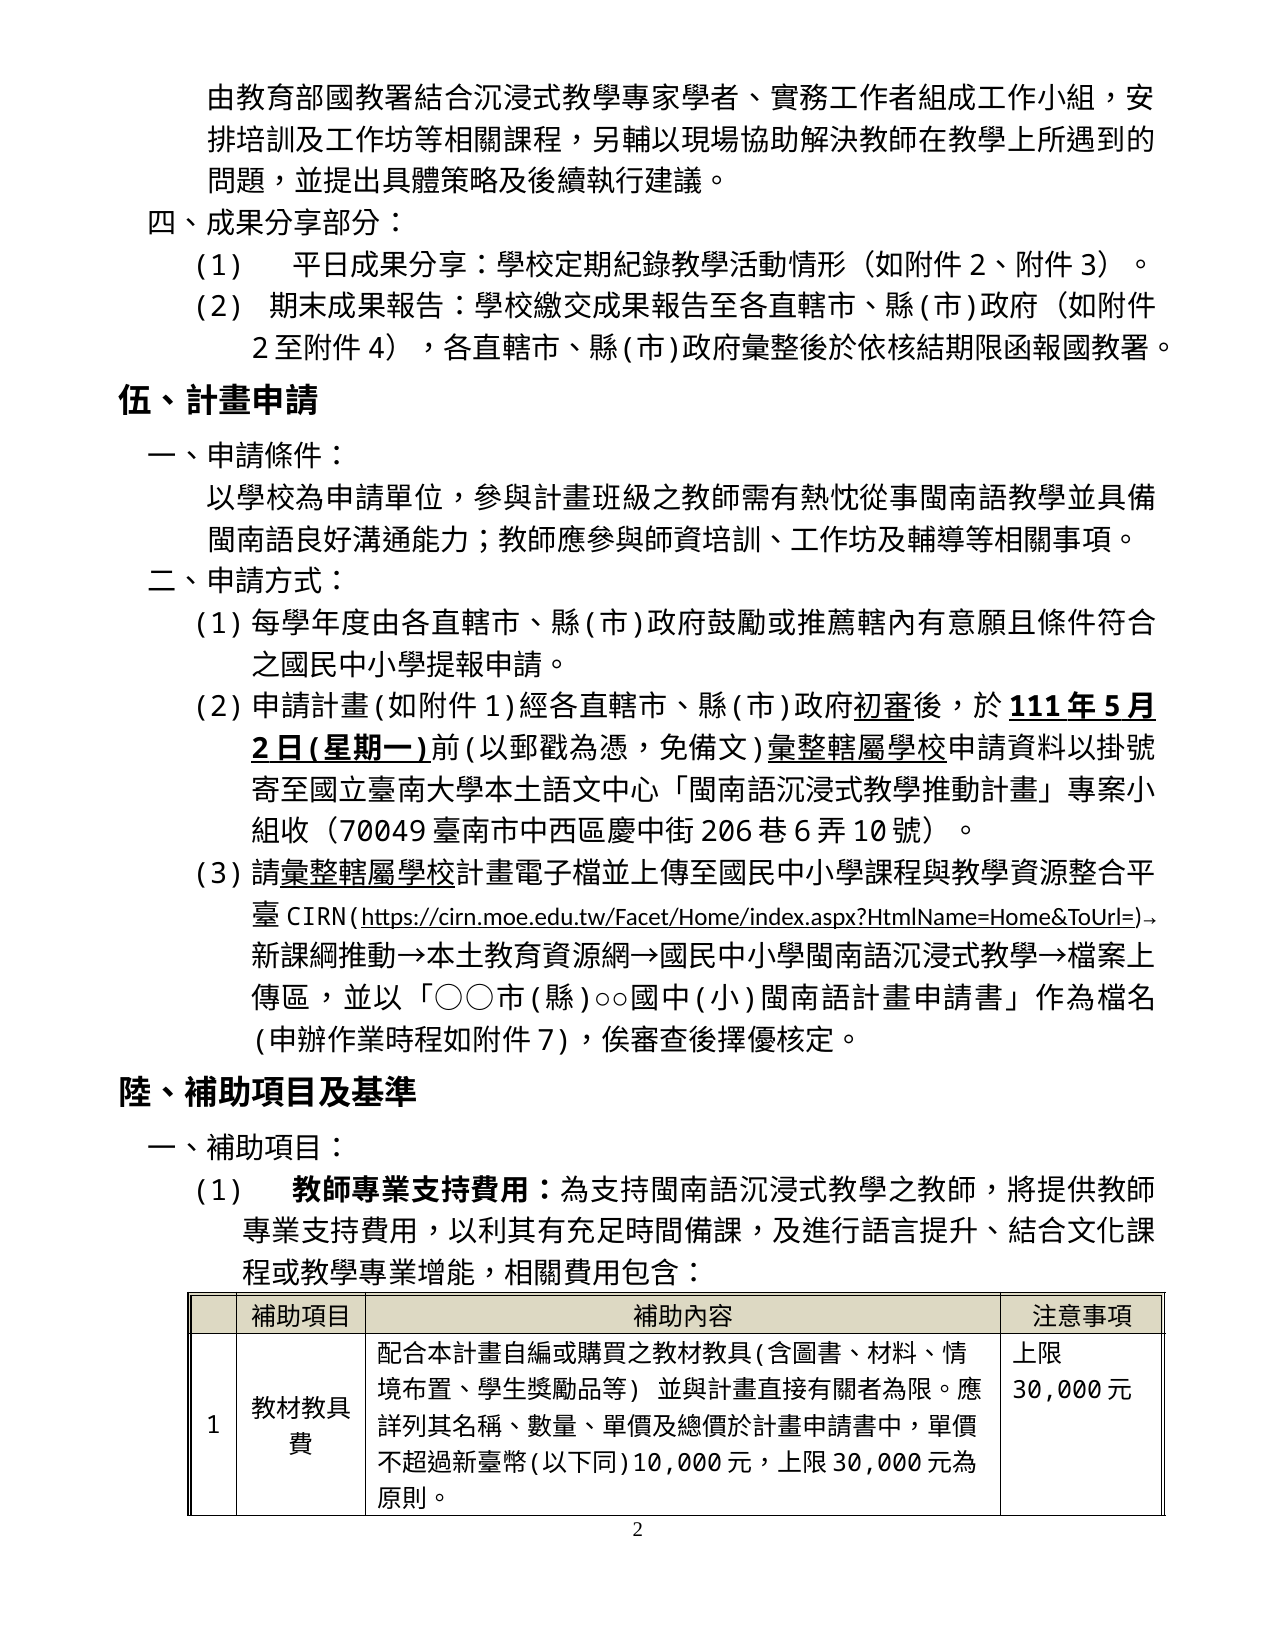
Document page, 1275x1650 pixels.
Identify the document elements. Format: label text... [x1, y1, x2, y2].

text 伍、計畫申請 [118, 379, 1157, 421]
list 教師專業支持費用：為支持閩南語沉浸式教學之教師，將提供教師專業支持費用，以利其有充足時間備課，及進行語言提升、結合文化課程或教學專業增能，相關費用包含： [192, 1167, 1157, 1292]
table_header 注意事項 [1001, 1296, 1161, 1333]
text 一、補助項目： [148, 1125, 1157, 1167]
table_header [192, 1296, 236, 1333]
table_header 補助內容 [366, 1296, 1000, 1333]
list 請彙整轄屬學校計畫電子檔並上傳至國民中小學課程與教學資源整合平臺CIRN(https://cirn.moe.edu.tw/Facet/Home/index.aspx?HtmlName=Home&ToUrl=)→新課綱推動→本土教育資源網→國民中小學閩南語沉浸式教學→檔案上傳區，並以「○○市(縣)○○國中(小)閩南語計畫申請書」作為檔名(申辦作業時程如附件7)，俟審查後擇優核定。 [192, 850, 1157, 1058]
text 一、申請條件： [148, 433, 1157, 475]
table_cell 上限30,000元 [1001, 1334, 1161, 1515]
table_cell 配合本計畫自編或購買之教材教具(含圖書、材料、情境布置、學生獎勵品等) 並與計畫直接有關者為限。應詳列其名稱、數量、單價及總價於計畫申請書中，單價不超過新臺幣(以下同)10,000元，上限30,000元為原則。 [366, 1334, 1000, 1515]
list 平日成果分享：學校定期紀錄教學活動情形（如附件2、附件3）。 [192, 242, 1157, 283]
list 申請計畫(如附件1)經各直轄市、縣(市)政府初審後，於111年5月2日(星期一)前(以郵戳為憑，免備文)彙整轄屬學校申請資料以掛號寄至國立臺南大學本土語文中心「閩南語沉浸式教學推動計畫」專案小組收（70049臺南市中西區慶中街206巷6弄10號）。 [192, 683, 1157, 850]
table_cell 教材教具費 [237, 1334, 365, 1515]
text 以學校為申請單位，參與計畫班級之教師需有熱忱從事閩南語教學並具備閩南語良好溝通能力；教師應參與師資培訓、工作坊及輔導等相關事項。 [207, 475, 1157, 558]
text 陸、補助項目及基準 [118, 1071, 1157, 1112]
table_header 補助項目 [237, 1296, 365, 1333]
text 由教育部國教署結合沉浸式教學專家學者、實務工作者組成工作小組，安排培訓及工作坊等相關課程，另輔以現場協助解決教師在教學上所遇到的問題，並提出具體策略及後續執行建議。 [207, 75, 1157, 200]
list 期末成果報告：學校繳交成果報告至各直轄市、縣(市)政府（如附件2至附件4），各直轄市、縣(市)政府彙整後於依核結期限函報國教署。 [192, 283, 1157, 367]
text 四、成果分享部分： [118, 200, 1157, 242]
table_cell 1 [192, 1334, 236, 1515]
list 每學年度由各直轄市、縣(市)政府鼓勵或推薦轄內有意願且條件符合之國民中小學提報申請。 [192, 600, 1157, 683]
text 二、申請方式： [118, 558, 1157, 600]
